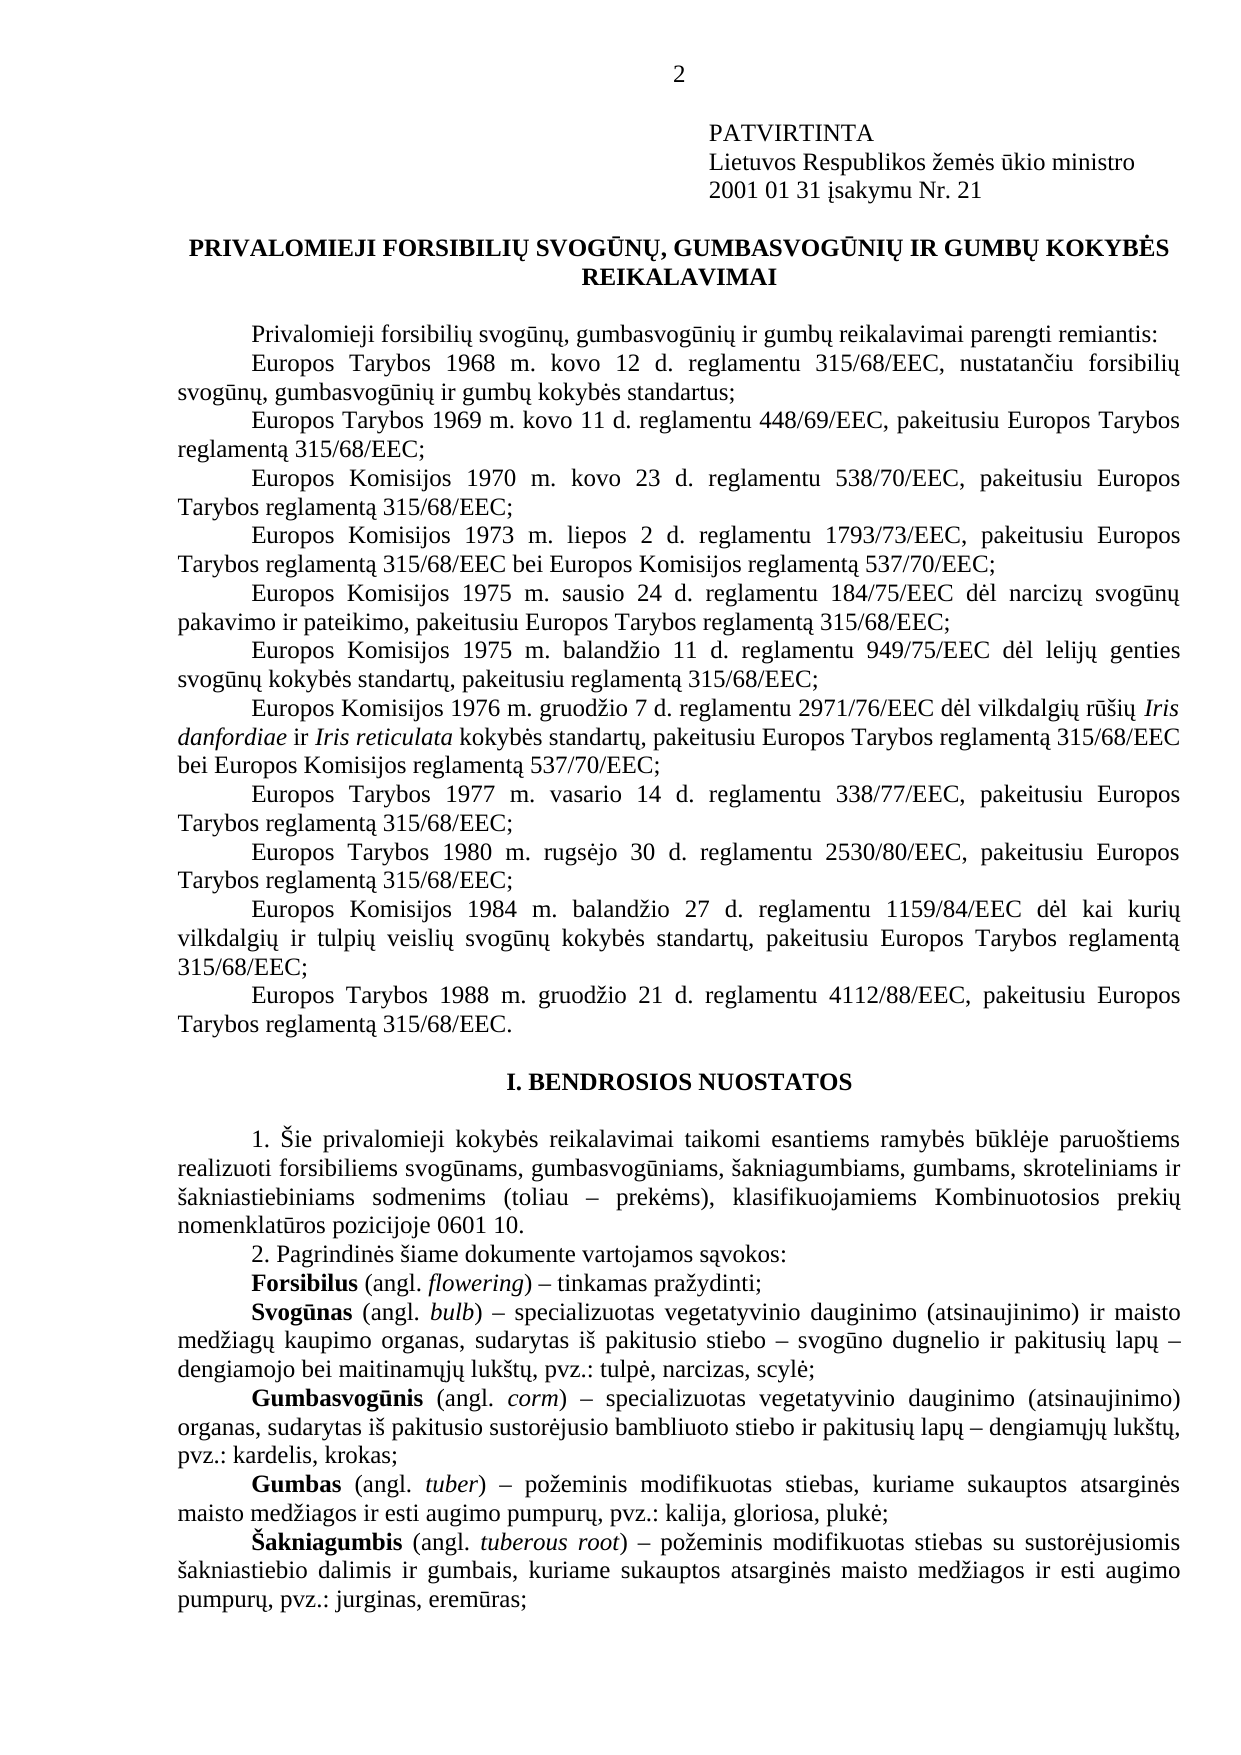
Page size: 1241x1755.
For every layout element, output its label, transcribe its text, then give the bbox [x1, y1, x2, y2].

text PRIVALOMIEJI FORSIBILIŲ SVOGŪNŲ, GUMBASVOGŪNIŲ IR GUMBŲ KOKYBĖS REIKALAVIMAI [177, 233, 1181, 291]
text Lietuvos Respublikos žemės ūkio ministro [177, 147, 1181, 176]
text Europos Komisijos 1984 m. balandžio 27 d. reglamentu 1159/84/EEC dėl kai kurių vilkdalgių ir tulpių veislių svogūnų kokybės standartų, pakeitusiu Europos Tarybos reglamentą 315/68/EEC; [177, 894, 1181, 981]
text Gumbasvogūnis (angl. corm) – specializuotas vegetatyvinio dauginimo (atsinaujinimo) organas, sudarytas iš pakitusio sustorėjusio bambliuoto stiebo ir pakitusių lapų – dengiamųjų lukštų, pvz.: kardelis, krokas; [177, 1383, 1181, 1469]
text Europos Tarybos 1969 m. kovo 11 d. reglamentu 448/69/EEC, pakeitusiu Europos Tarybos reglamentą 315/68/EEC; [177, 406, 1181, 463]
text Gumbas (angl. tuber) – požeminis modifikuotas stiebas, kuriame sukauptos atsarginės maisto medžiagos ir esti augimo pumpurų, pvz.: kalija, gloriosa, plukė; [177, 1469, 1181, 1527]
text Europos Tarybos 1977 m. vasario 14 d. reglamentu 338/77/EEC, pakeitusiu Europos Tarybos reglamentą 315/68/EEC; [177, 779, 1181, 837]
text Šakniagumbis (angl. tuberous root) – požeminis modifikuotas stiebas su sustorėjusiomis šakniastiebio dalimis ir gumbais, kuriame sukauptos atsarginės maisto medžiagos ir esti augimo pumpurų, pvz.: jurginas, eremūras; [177, 1527, 1181, 1613]
text I. BENDROSIOS NUOSTATOS [177, 1067, 1181, 1096]
text Europos Komisijos 1975 m. sausio 24 d. reglamentu 184/75/EEC dėl narcizų svogūnų pakavimo ir pateikimo, pakeitusiu Europos Tarybos reglamentą 315/68/EEC; [177, 578, 1181, 636]
text Europos Komisijos 1975 m. balandžio 11 d. reglamentu 949/75/EEC dėl lelijų genties svogūnų kokybės standartų, pakeitusiu reglamentą 315/68/EEC; [177, 636, 1181, 693]
text 2001 01 31 įsakymu Nr. 21 [177, 176, 1181, 204]
text Forsibilus (angl. flowering) – tinkamas pražydinti; [177, 1268, 1181, 1297]
text Europos Komisijos 1970 m. kovo 23 d. reglamentu 538/70/EEC, pakeitusiu Europos Tarybos reglamentą 315/68/EEC; [177, 463, 1181, 521]
text Europos Tarybos 1980 m. rugsėjo 30 d. reglamentu 2530/80/EEC, pakeitusiu Europos Tarybos reglamentą 315/68/EEC; [177, 837, 1181, 894]
text Europos Komisijos 1976 m. gruodžio 7 d. reglamentu 2971/76/EEC dėl vilkdalgių rūšių Iris danfordiae ir Iris reticulata kokybės standartų, pakeitusiu Europos Tarybos reglamentą 315/68/EEC bei Europos Komisijos reglamentą 537/70/EEC; [177, 693, 1181, 779]
text Europos Tarybos 1968 m. kovo 12 d. reglamentu 315/68/EEC, nustatančiu forsibilių svogūnų, gumbasvogūnių ir gumbų kokybės standartus; [177, 348, 1181, 406]
text Privalomieji forsibilių svogūnų, gumbasvogūnių ir gumbų reikalavimai parengti remiantis: [177, 319, 1181, 348]
text Svogūnas (angl. bulb) – specializuotas vegetatyvinio dauginimo (atsinaujinimo) ir maisto medžiagų kaupimo organas, sudarytas iš pakitusio stiebo – svogūno dugnelio ir pakitusių lapų – dengiamojo bei maitinamųjų lukštų, pvz.: tulpė, narcizas, scylė; [177, 1297, 1181, 1383]
text Europos Tarybos 1988 m. gruodžio 21 d. reglamentu 4112/88/EEC, pakeitusiu Europos Tarybos reglamentą 315/68/EEC. [177, 981, 1181, 1038]
text 2. Pagrindinės šiame dokumente vartojamos sąvokos: [177, 1239, 1181, 1268]
text PATVIRTINTA [177, 118, 1181, 147]
text 1. Šie privalomieji kokybės reikalavimai taikomi esantiems ramybės būklėje paruoštiems realizuoti forsibiliems svogūnams, gumbasvogūniams, šakniagumbiams, gumbams, skroteliniams ir šakniastiebiniams sodmenims (toliau – prekėms), klasifikuojamiems Kombinuotosios prekių nomenklatūros pozicijoje 0601 10. [177, 1124, 1181, 1239]
text Europos Komisijos 1973 m. liepos 2 d. reglamentu 1793/73/EEC, pakeitusiu Europos Tarybos reglamentą 315/68/EEC bei Europos Komisijos reglamentą 537/70/EEC; [177, 521, 1181, 578]
